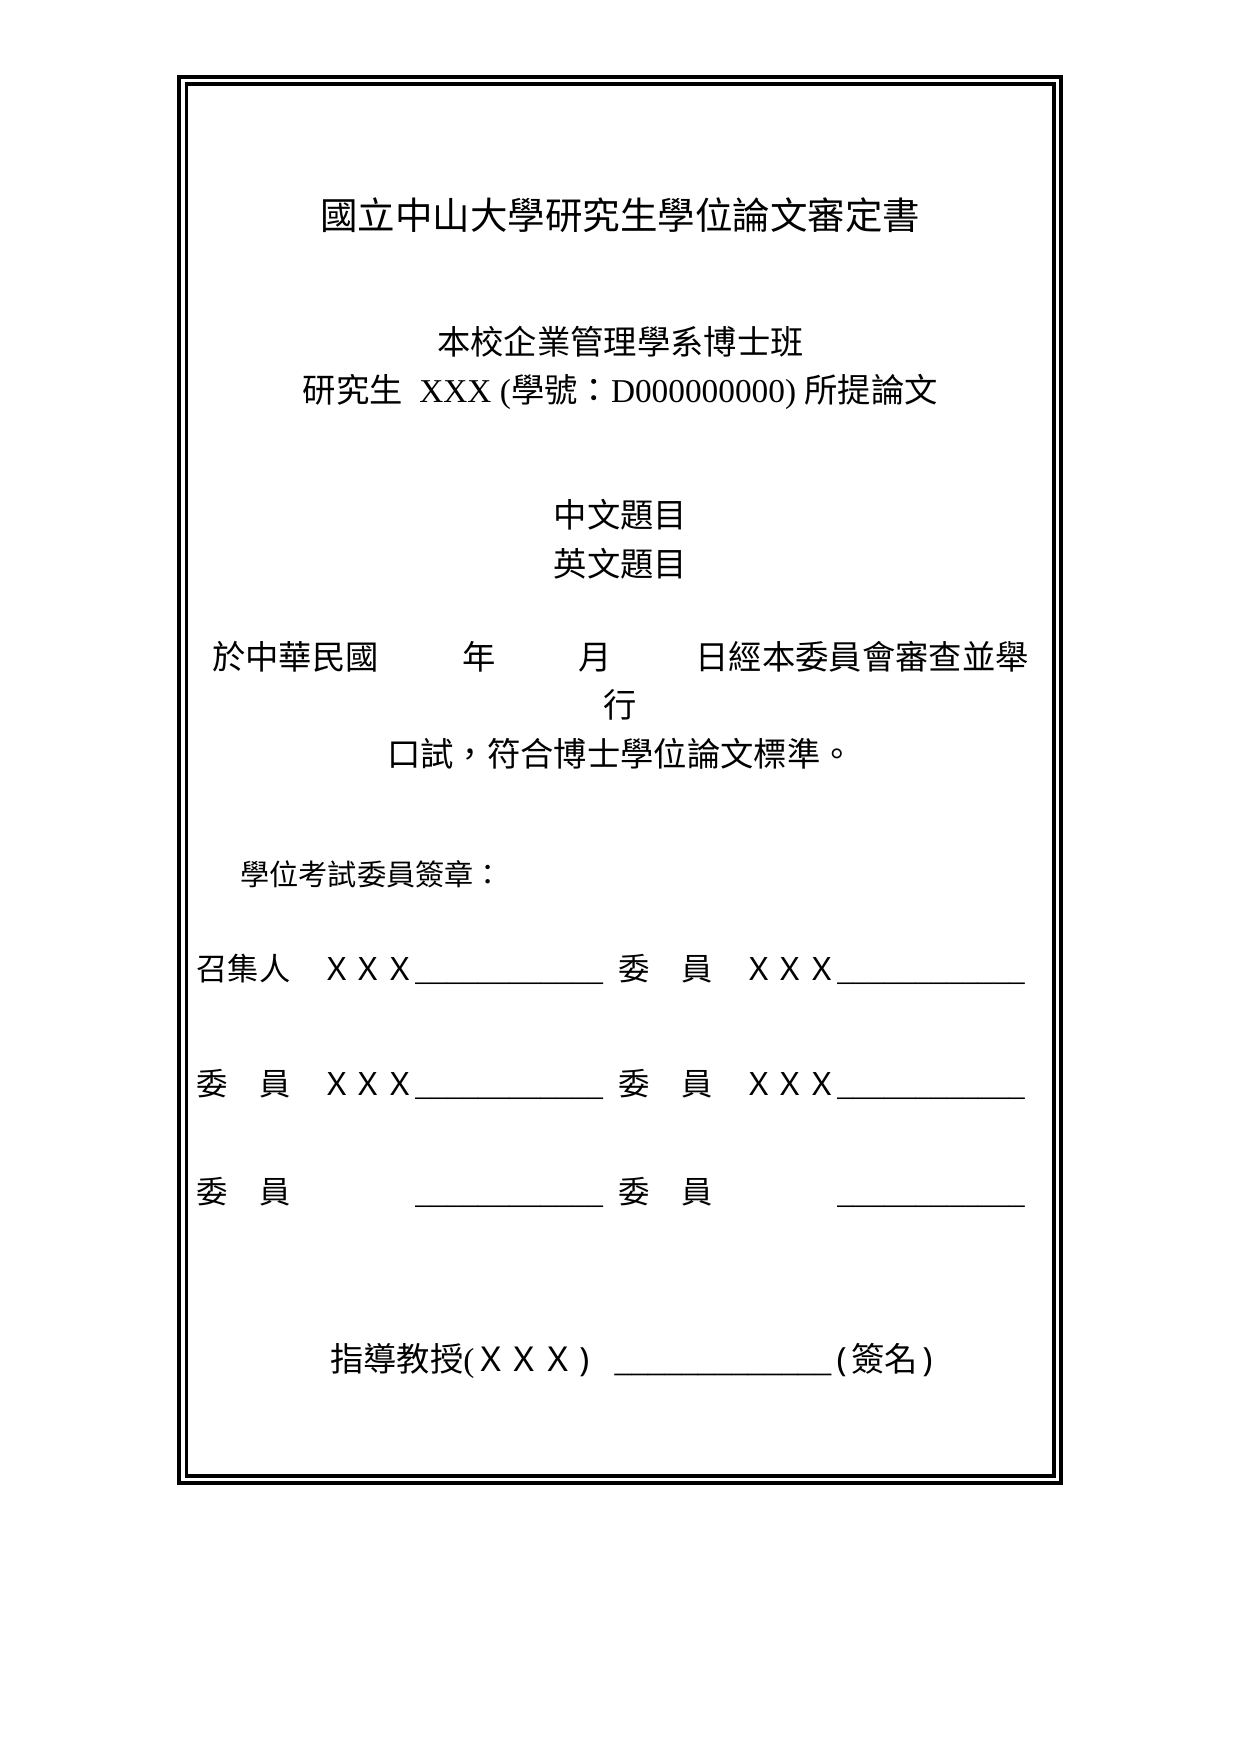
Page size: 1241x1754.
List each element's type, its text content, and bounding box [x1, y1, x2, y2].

text 英文題目 [188, 464, 1052, 558]
text 於中華民國 年 月 日經本委員會審查並舉行 [188, 558, 1052, 654]
text 召集人 ＸＸＸ____________ 委 員 ＸＸＸ____________ [188, 870, 1052, 986]
text 研究生 XXX (學號：D000000000) 所提論文 [188, 291, 1052, 412]
text 英文題目 [181, 464, 185, 558]
text （鍵入姓名） (簽名)(若為雙指導教授時，請自行增列) [181, 1308, 1059, 1481]
text （鍵入姓名） (簽名)(若為雙指導教授時，請自行增列) [953, 1514, 1147, 1669]
text 英文題目 [661, 553, 678, 558]
text 委 員 ＸＸＸ____________ 委 員 ＸＸＸ____________ [188, 986, 1052, 1094]
text 指導教授(ＸＸＸ) _____________(簽名) [188, 1259, 1052, 1308]
text 學位考試委員簽章： [188, 778, 1052, 870]
text 國立中山大學研究生學位論文審定書 [188, 112, 1052, 240]
text 口試，符合博士學位論文標準。 [188, 654, 1052, 776]
text （鍵入姓名） (簽名)(若為雙指導教授時，請自行增列) [188, 1308, 1052, 1474]
text 學位考試委員簽章： [181, 778, 185, 870]
text 委 員 ____________ 委 員 ____________ [188, 1094, 1052, 1212]
text [181, 112, 185, 240]
text 中文題目 [188, 416, 1052, 464]
text 中文題目 [181, 416, 185, 464]
text [181, 654, 185, 776]
text 本校企業管理學系博士班 [188, 243, 1052, 291]
